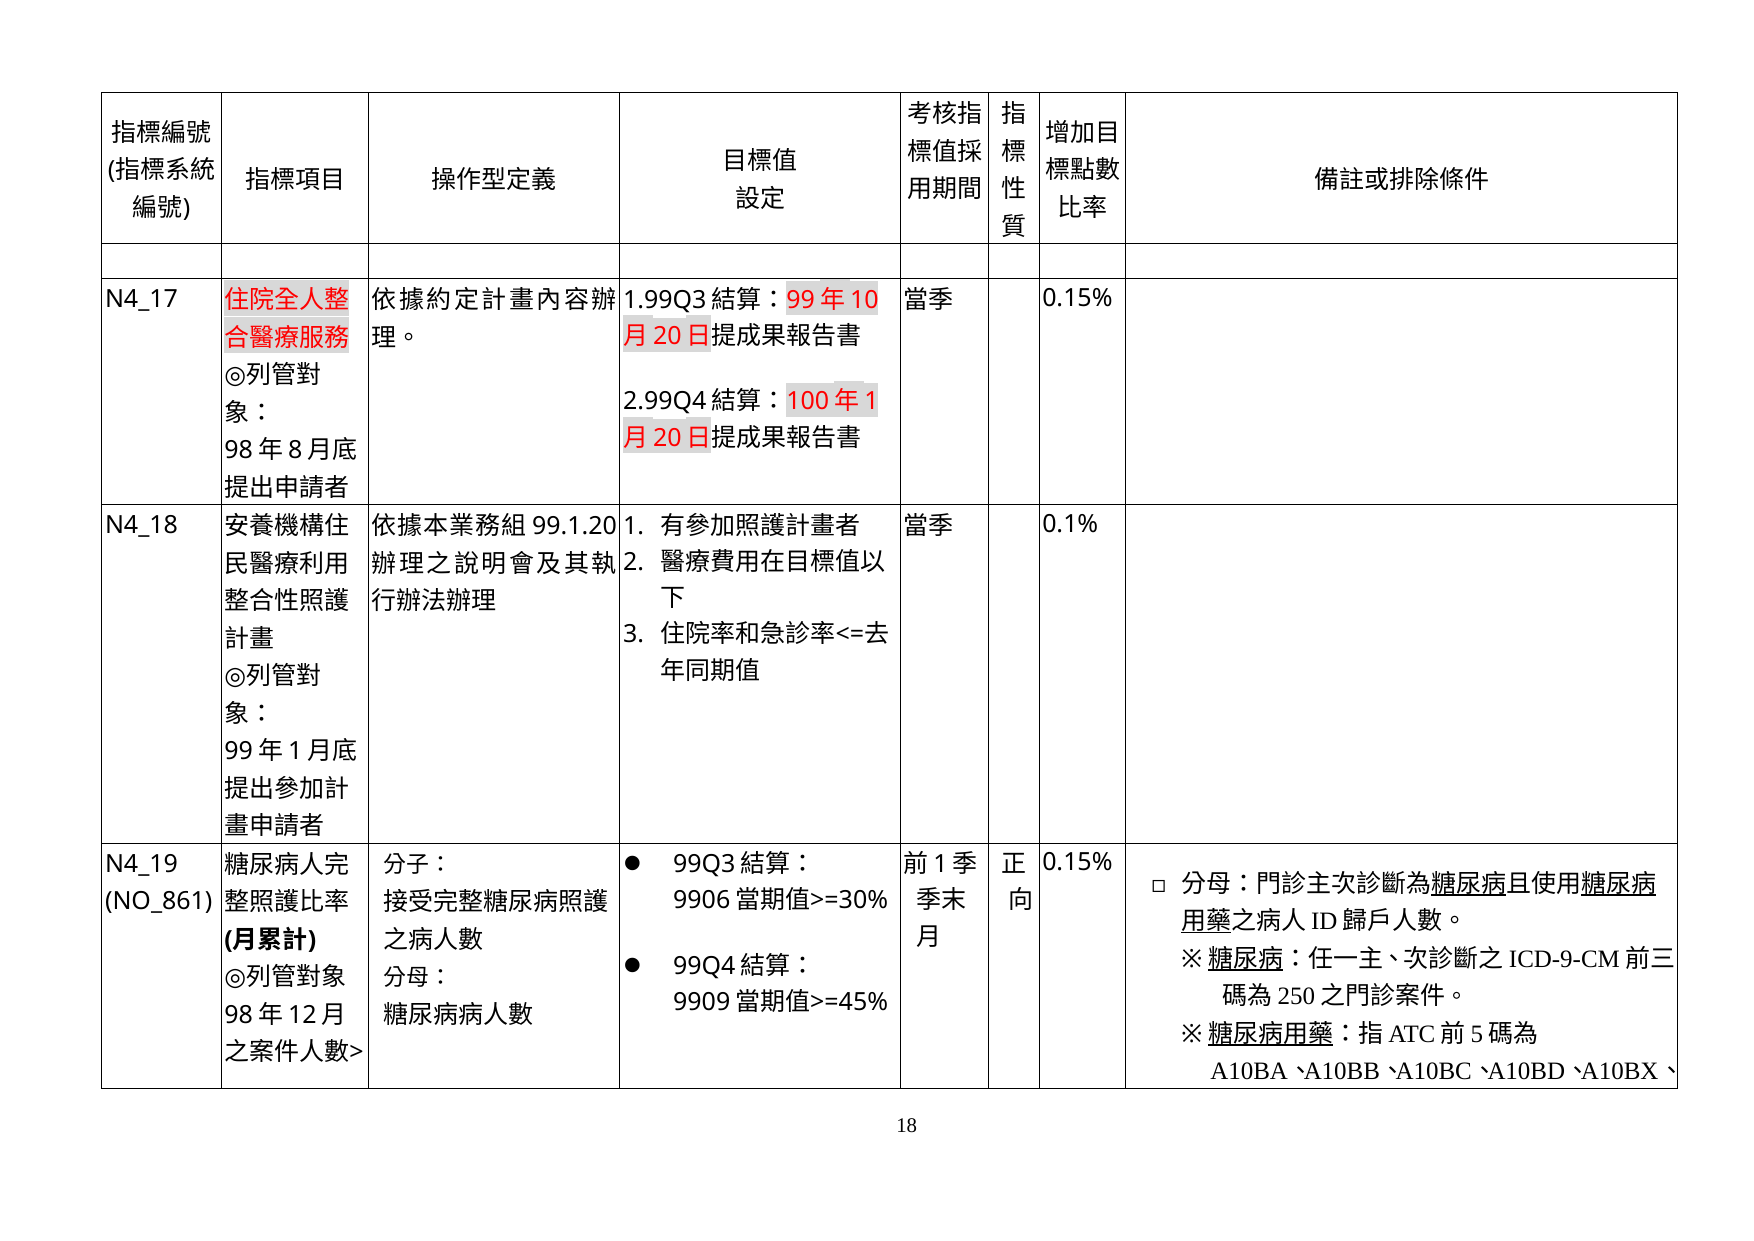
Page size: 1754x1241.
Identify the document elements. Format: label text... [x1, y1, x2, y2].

table_cell 99Q3結算： 9906當期值>=30% 99Q4結算： 9909當期值>=45% [620, 844, 900, 1087]
table_cell [1126, 279, 1677, 504]
table_header 備註或排除條件 [1126, 93, 1677, 243]
table_header 操作型定義 [369, 93, 619, 243]
table_header 增加目標點數比率 [1040, 93, 1125, 243]
table_header 考核指標值採用期間 [901, 93, 988, 243]
table_cell 住院全人整合醫療服務 ◎列管對象： 98年8月底提出申請者 [222, 279, 368, 504]
table_cell [989, 505, 1039, 843]
table_cell [989, 244, 1039, 278]
table_cell 依據本業務組99.1.20辦理之說明會及其執行辦法辦理 [369, 505, 619, 843]
table_cell 0.15% [1040, 279, 1125, 504]
table_cell N4_18 [102, 505, 221, 843]
table_cell 前1季季末月 [901, 844, 988, 1087]
table_cell [901, 244, 988, 278]
table_cell [1126, 505, 1677, 843]
table_cell [1040, 244, 1125, 278]
table_header 指標 性質 [989, 93, 1039, 243]
table_cell 分母：門診主次診斷為糖尿病且使用糖尿病用藥之病人ID歸戶人數。 ※ 糖尿病：任一主、次診斷之ICD-9-CM前三碼為250之門診案件。 ※ 糖尿病用藥：指ATC前5碼為A10BA、A10BB、A10BC、A10BD、A10BX、A10BF、A10BG、A10AB、A10AC、A10AD、A10AE 分子：分母ID中，在統計期間於門、住診有接受完整糖尿病照護之病人ID歸戶人數。 ※ 完整糖尿病照護：糖尿病病人統計期間內有接受下列所有9類篩檢者： （1）尿液檢查（06012C或06013C或12111C或27065B） （2）血清總膽固醇（09001C） （3）空腹血清中性脂肪（09004C） （4）空腹血糖（09005C） （5）糖化血色素（09006B或09006C） （6）血清肌酸酐（09015C）或SGPT or ALT（09026C） （7）高密度脂蛋白膽固醇（09043C） （8）低密度脂蛋白膽固醇（09044C） （9）眼睛檢查（23501C或23502C或23702C） 計算符合分母條件之ID時，主次診斷為糖尿病且使用糖尿病用藥這兩個條件限定要發生在同處方案件。 計算符合分子之ID時，從分母的ID繼續觀察，該 ID 於統計期間需執行以上全部9類篩檢才能算分子。 分母ID中，在統計期間於門、住診若有接受相關之預防保健(醫令代碼21或22或25)，則視為已接受尿液檢查(06012C或06013C)、血清總膽固醇(09001C)、空腹血糖(09005C)、空腹血清中性脂肪(09004C)、血清肌酸酐(09015C)或SGPT or ALT(09026C)等5類篩檢。 [1126, 844, 1677, 1087]
table_cell 0.1% [1040, 505, 1125, 843]
table_cell 分子： 接受完整糖尿病照護之病人數 分母： 糖尿病病人數 [369, 844, 619, 1087]
table_cell [102, 244, 221, 278]
table_cell [989, 279, 1039, 504]
table_cell [1126, 244, 1677, 278]
table_cell [222, 244, 368, 278]
table_header 指標項目 [222, 93, 368, 243]
table_cell 當季 [901, 279, 988, 504]
table_header 指標編號 (指標系統編號) [102, 93, 221, 243]
table_cell 糖尿病人完整照護比率(月累計) ◎列管對象98年12月之案件人數> [222, 844, 368, 1087]
table_cell 有參加照護計畫者 醫療費用在目標值以下 住院率和急診率<=去年同期值 [620, 505, 900, 843]
table_cell N4_19 (NO_861) [102, 844, 221, 1087]
table_cell 正向 [989, 844, 1039, 1087]
table_cell 0.15% [1040, 844, 1125, 1087]
table_cell [369, 244, 619, 278]
table_cell 依據約定計畫內容辦理。 [369, 279, 619, 504]
table_cell 1.99Q3結算：99年10月20日提成果報告書 2.99Q4結算：100年1月20日提成果報告書 [620, 279, 900, 504]
table_header 目標值 設定 [620, 93, 900, 243]
table_cell [620, 244, 900, 278]
table_cell 安養機構住民醫療利用整合性照護計畫 ◎列管對象： 99年1月底提出參加計畫申請者 [222, 505, 368, 843]
table_cell N4_17 [102, 279, 221, 504]
table_cell 當季 [901, 505, 988, 843]
